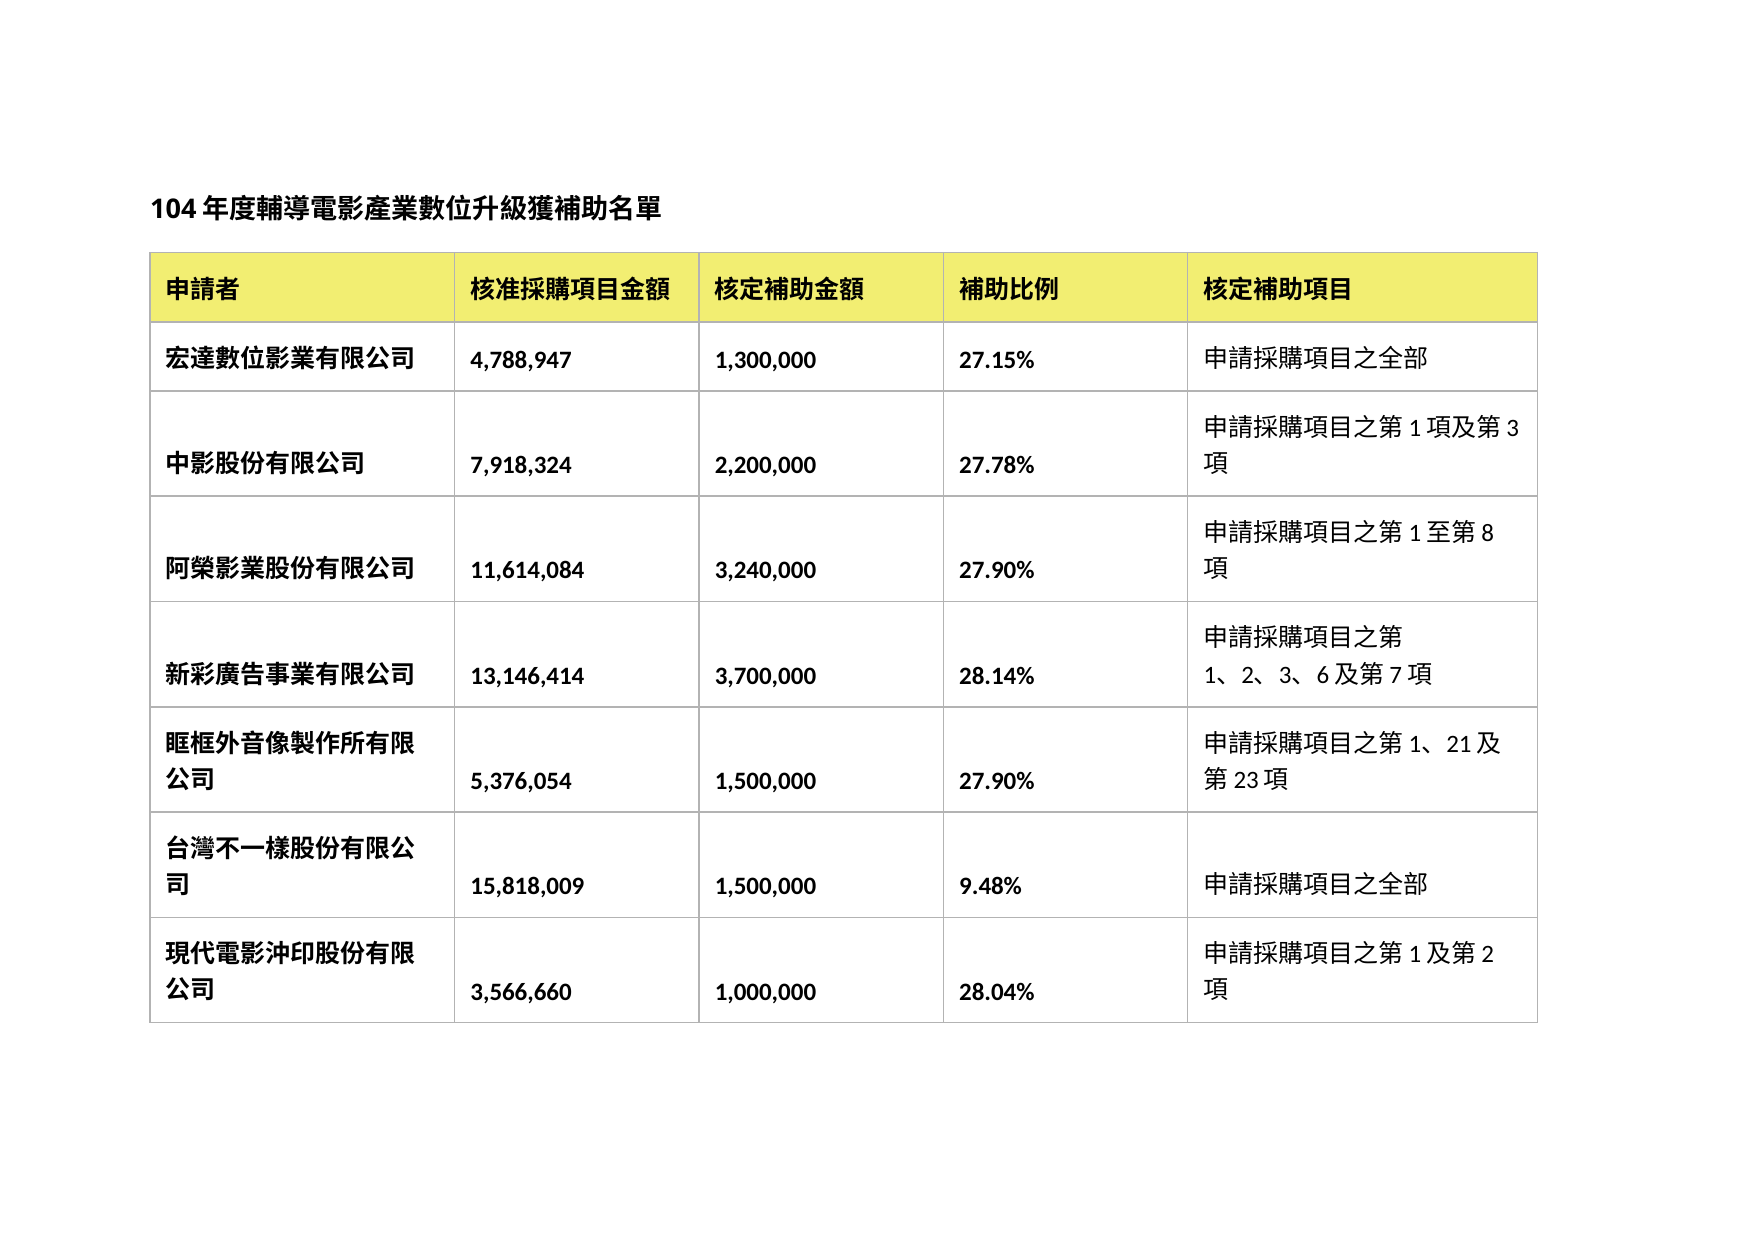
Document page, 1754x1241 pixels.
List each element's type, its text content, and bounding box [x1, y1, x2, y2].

table_header 補助比例 [944, 253, 1187, 321]
table_cell 28.14% [944, 602, 1187, 706]
table_header 申請者 [151, 253, 454, 321]
table_cell 1,300,000 [700, 323, 943, 390]
table_cell 申請採購項目之全部 [1188, 323, 1537, 390]
table_cell 4,788,947 [455, 323, 698, 390]
table_header 核定補助項目 [1188, 253, 1537, 321]
table_header 核准採購項目金額 [455, 253, 698, 321]
table_cell 27.15% [944, 323, 1187, 390]
table_cell 申請採購項目之全部 [1188, 813, 1537, 917]
table_cell 申請採購項目之第1、2、3、6及第7項 [1188, 602, 1537, 706]
table_cell 申請採購項目之第1項及第3項 [1188, 392, 1537, 495]
table_cell 27.78% [944, 392, 1187, 495]
table_cell 11,614,084 [455, 497, 698, 601]
table_cell 1,500,000 [700, 708, 943, 811]
table_cell 2,200,000 [700, 392, 943, 495]
table_cell 中影股份有限公司 [151, 392, 454, 495]
table_cell 13,146,414 [455, 602, 698, 706]
table_cell 3,240,000 [700, 497, 943, 601]
table_header 核定補助金額 [700, 253, 943, 321]
table_cell 現代電影沖印股份有限公司 [151, 918, 454, 1022]
table_cell 申請採購項目之第1及第2項 [1188, 918, 1537, 1022]
table_cell 1,000,000 [700, 918, 943, 1022]
table_cell 新彩廣告事業有限公司 [151, 602, 454, 706]
table_cell 阿榮影業股份有限公司 [151, 497, 454, 601]
table_cell 3,700,000 [700, 602, 943, 706]
table_cell 7,918,324 [455, 392, 698, 495]
table_cell 9.48% [944, 813, 1187, 917]
table_cell 3,566,660 [455, 918, 698, 1022]
table_cell 申請採購項目之第1、21及第23項 [1188, 708, 1537, 811]
text 104年度輔導電影產業數位升級獲補助名單 [150, 187, 1604, 227]
table_cell 27.90% [944, 497, 1187, 601]
table_cell 5,376,054 [455, 708, 698, 811]
table_cell 申請採購項目之第1至第8項 [1188, 497, 1537, 601]
table_cell 1,500,000 [700, 813, 943, 917]
table_cell 眶框外音像製作所有限公司 [151, 708, 454, 811]
table_cell 宏達數位影業有限公司 [151, 323, 454, 390]
table_cell 15,818,009 [455, 813, 698, 917]
table_cell 28.04% [944, 918, 1187, 1022]
table_cell 台灣不一樣股份有限公司 [151, 813, 454, 917]
table_cell 27.90% [944, 708, 1187, 811]
